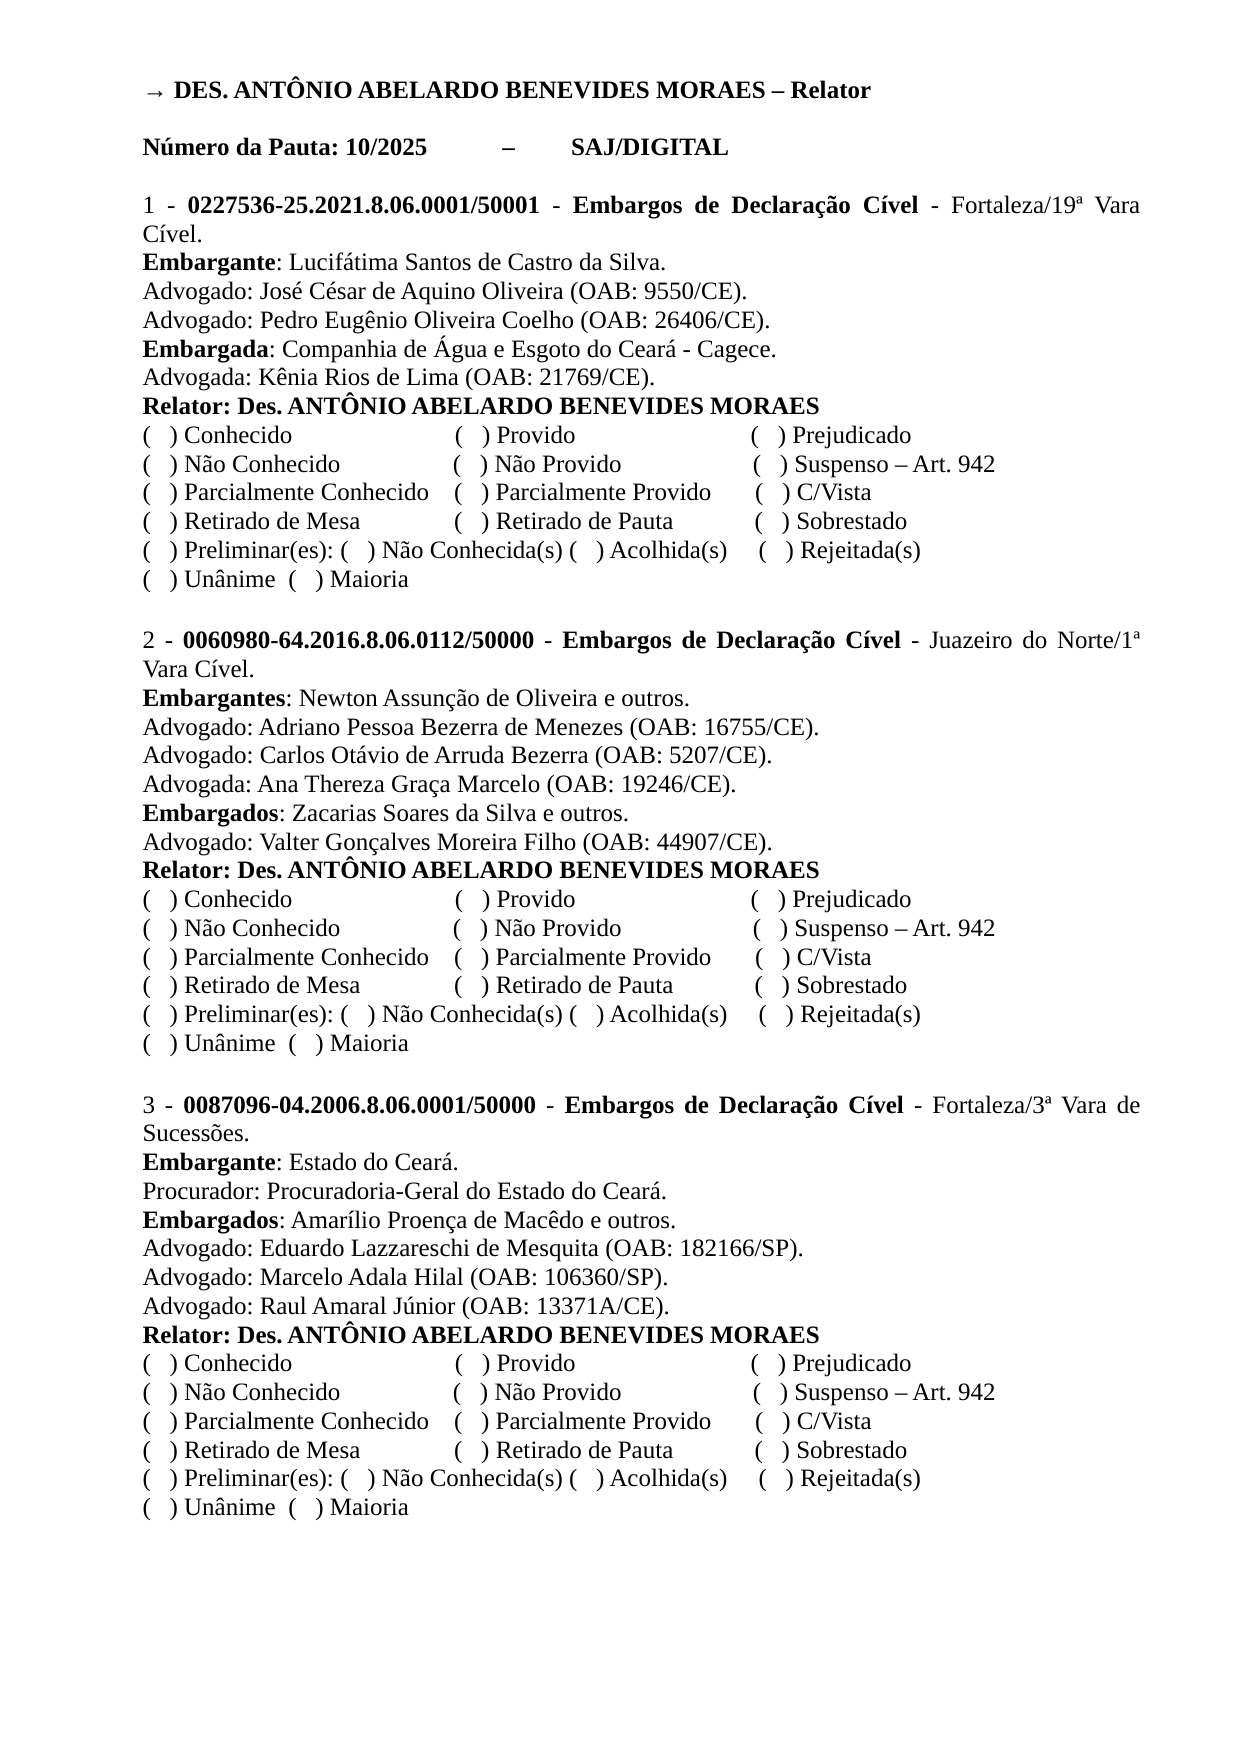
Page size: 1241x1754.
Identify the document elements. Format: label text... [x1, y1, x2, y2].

text Advogado: Carlos Otávio de Arruda Bezerra (OAB: 5207/CE). [142, 741, 1141, 769]
text ( ) Preliminar(es): ( ) Não Conhecida(s) ( ) Acolhida(s) ( ) Rejeitada(s) [142, 535, 1158, 564]
text Advogada: Kênia Rios de Lima (OAB: 21769/CE). [142, 362, 1141, 391]
text ( ) Preliminar(es): ( ) Não Conhecida(s) ( ) Acolhida(s) ( ) Rejeitada(s) [142, 1463, 1158, 1492]
text ( ) Conhecido ( ) Provido ( ) Prejudicado [142, 884, 1141, 913]
text ( ) Retirado de Mesa ( ) Retirado de Pauta ( ) Sobrestado [142, 1435, 1158, 1463]
text Relator: Des. ANTÔNIO ABELARDO BENEVIDES MORAES [142, 856, 1141, 884]
text Advogado: Raul Amaral Júnior (OAB: 13371A/CE). [142, 1291, 1141, 1320]
text Embargados: Zacarias Soares da Silva e outros. [142, 798, 1141, 827]
text ( ) Não Conhecido ( ) Não Provido ( ) Suspenso – Art. 942 [142, 1377, 1158, 1406]
text → DES. ANTÔNIO ABELARDO BENEVIDES MORAES – Relator [142, 75, 1141, 104]
text Advogado: Eduardo Lazzareschi de Mesquita (OAB: 182166/SP). [142, 1233, 1141, 1262]
text Procurador: Procuradoria-Geral do Estado do Ceará. [142, 1176, 1141, 1205]
text 2 - 0060980-64.2016.8.06.0112/50000 - Embargos de Declaração Cível - Juazeiro do Norte/1ª Vara Cível. [142, 626, 1141, 683]
text ( ) Retirado de Mesa ( ) Retirado de Pauta ( ) Sobrestado [142, 506, 1158, 535]
text ( ) Parcialmente Conhecido ( ) Parcialmente Provido ( ) C/Vista [142, 477, 1158, 506]
text ( ) Preliminar(es): ( ) Não Conhecida(s) ( ) Acolhida(s) ( ) Rejeitada(s) [142, 999, 1158, 1028]
text Relator: Des. ANTÔNIO ABELARDO BENEVIDES MORAES [142, 1320, 1141, 1348]
text ( ) Conhecido ( ) Provido ( ) Prejudicado [142, 1348, 1141, 1377]
text Embargante: Estado do Ceará. [142, 1147, 1141, 1176]
text ( ) Não Conhecido ( ) Não Provido ( ) Suspenso – Art. 942 [142, 913, 1158, 942]
text ( ) Parcialmente Conhecido ( ) Parcialmente Provido ( ) C/Vista [142, 942, 1158, 971]
text ( ) Unânime ( ) Maioria [142, 564, 1141, 592]
text 3 - 0087096-04.2006.8.06.0001/50000 - Embargos de Declaração Cível - Fortaleza/3ª Vara de Sucessões. [142, 1090, 1141, 1147]
text Advogado: José César de Aquino Oliveira (OAB: 9550/CE). [142, 276, 1141, 305]
text ( ) Retirado de Mesa ( ) Retirado de Pauta ( ) Sobrestado [142, 971, 1158, 999]
text ( ) Conhecido ( ) Provido ( ) Prejudicado [142, 420, 1141, 449]
text 1 - 0227536-25.2021.8.06.0001/50001 - Embargos de Declaração Cível - Fortaleza/19ª Vara Cível. [142, 190, 1141, 247]
text Embargada: Companhia de Água e Esgoto do Ceará - Cagece. [142, 334, 1141, 362]
text Advogada: Ana Thereza Graça Marcelo (OAB: 19246/CE). [142, 769, 1141, 798]
text Embargantes: Newton Assunção de Oliveira e outros. [142, 683, 1141, 712]
text ( ) Unânime ( ) Maioria [142, 1492, 1141, 1521]
text ( ) Unânime ( ) Maioria [142, 1028, 1141, 1057]
text Advogado: Marcelo Adala Hilal (OAB: 106360/SP). [142, 1262, 1141, 1291]
text Advogado: Valter Gonçalves Moreira Filho (OAB: 44907/CE). [142, 827, 1141, 856]
text ( ) Parcialmente Conhecido ( ) Parcialmente Provido ( ) C/Vista [142, 1406, 1158, 1435]
text Número da Pauta: 10/2025 – SAJ/DIGITAL [142, 132, 1141, 161]
text Embargados: Amarílio Proença de Macêdo e outros. [142, 1205, 1141, 1233]
text ( ) Não Conhecido ( ) Não Provido ( ) Suspenso – Art. 942 [142, 449, 1158, 477]
text Advogado: Adriano Pessoa Bezerra de Menezes (OAB: 16755/CE). [142, 712, 1141, 741]
text Embargante: Lucifátima Santos de Castro da Silva. [142, 247, 1141, 276]
text Advogado: Pedro Eugênio Oliveira Coelho (OAB: 26406/CE). [142, 305, 1141, 334]
text Relator: Des. ANTÔNIO ABELARDO BENEVIDES MORAES [142, 391, 1141, 420]
